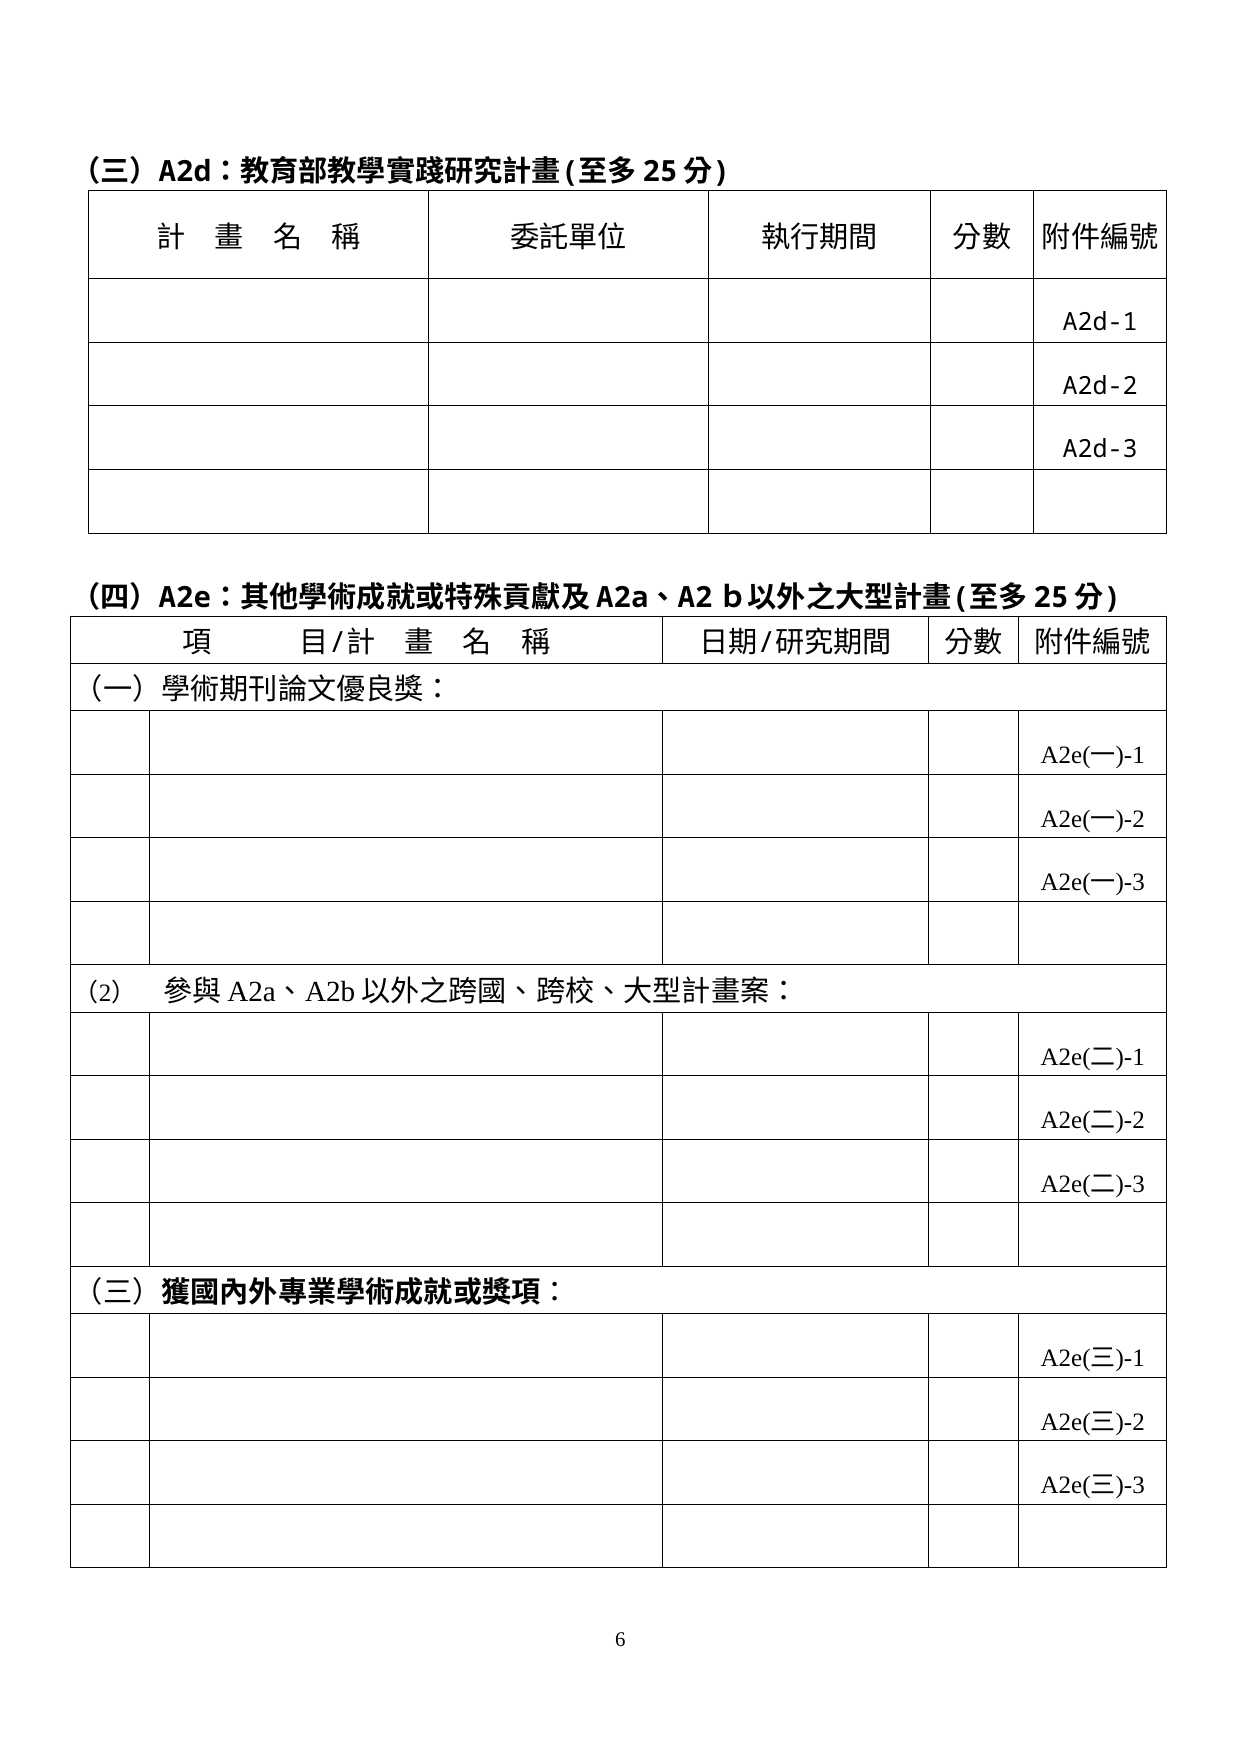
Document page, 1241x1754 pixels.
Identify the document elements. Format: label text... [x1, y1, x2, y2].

table_cell [429, 470, 708, 532]
table_cell [150, 1441, 662, 1504]
table_cell [89, 406, 428, 469]
table_cell [429, 343, 708, 405]
table_header 日期/研究期間 [663, 617, 928, 663]
table_cell [663, 1140, 928, 1202]
table_cell [71, 775, 149, 837]
table_cell [929, 1378, 1018, 1440]
table_cell [709, 343, 930, 405]
table_cell A2e(三)-2 [1019, 1378, 1166, 1440]
table_cell （一）學術期刊論文優良獎： [71, 664, 1166, 710]
table_cell A2d-1 [1034, 279, 1166, 342]
table_cell [663, 711, 928, 774]
table_cell [663, 1441, 928, 1504]
table_cell [89, 343, 428, 405]
table_cell A2e(一)-3 [1019, 838, 1166, 901]
table_cell [929, 902, 1018, 964]
table_cell [709, 470, 930, 532]
table_cell A2d-2 [1034, 343, 1166, 405]
table_cell [150, 1314, 662, 1377]
table_cell A2e(一)-1 [1019, 711, 1166, 774]
table_header 附件編號 [1034, 191, 1166, 278]
table_cell [71, 1314, 149, 1377]
table_cell [663, 1013, 928, 1075]
table_cell [89, 470, 428, 532]
table_cell [929, 1505, 1018, 1567]
table_cell [663, 1314, 928, 1377]
table_cell [71, 1505, 149, 1567]
table_cell [71, 838, 149, 901]
table_cell [929, 1013, 1018, 1075]
table_cell [663, 902, 928, 964]
table_cell [71, 711, 149, 774]
table_cell A2e(三)-1 [1019, 1314, 1166, 1377]
table_cell A2e(二)-3 [1019, 1140, 1166, 1202]
table_cell [71, 1441, 149, 1504]
table_cell [663, 1505, 928, 1567]
table_cell A2e(一)-2 [1019, 775, 1166, 837]
table_cell [1034, 470, 1166, 532]
table_cell [71, 1076, 149, 1139]
table_cell [150, 775, 662, 837]
table_cell A2e(二)-2 [1019, 1076, 1166, 1139]
table_cell [663, 775, 928, 837]
table_cell [663, 1203, 928, 1266]
table_cell [929, 711, 1018, 774]
table_cell [150, 1203, 662, 1266]
table_cell [929, 838, 1018, 901]
table_cell [89, 279, 428, 342]
table_cell [71, 902, 149, 964]
table_cell [931, 470, 1033, 532]
table_cell [929, 1441, 1018, 1504]
table_cell [429, 406, 708, 469]
table_cell （三）獲國內外專業學術成就或獎項： [71, 1267, 1166, 1313]
table_header 委託單位 [429, 191, 708, 278]
table_cell [931, 406, 1033, 469]
table_cell [663, 1378, 928, 1440]
table_cell [150, 711, 662, 774]
table_cell [929, 1203, 1018, 1266]
table_header 執行期間 [709, 191, 930, 278]
table_cell A2d-3 [1034, 406, 1166, 469]
text （四）A2e：其他學術成就或特殊貢獻及A2a、A2ｂ以外之大型計畫(至多25分) [71, 573, 1169, 616]
table_cell [150, 902, 662, 964]
table_header 項 目/計 畫 名 稱 [71, 617, 662, 663]
table_cell [1019, 1203, 1166, 1266]
table_header 附件編號 [1019, 617, 1166, 663]
table_cell [1019, 902, 1166, 964]
table_cell [931, 279, 1033, 342]
table_cell 參與A2a、A2b以外之跨國、跨校、大型計畫案： [71, 965, 1166, 1012]
table_cell [663, 1076, 928, 1139]
table_cell [150, 1076, 662, 1139]
table_cell [71, 1378, 149, 1440]
table_cell [71, 1013, 149, 1075]
table_cell [929, 1076, 1018, 1139]
table_cell [150, 1378, 662, 1440]
text （三）A2d：教育部教學實踐研究計畫(至多25分) [71, 147, 1169, 190]
table_cell [929, 1140, 1018, 1202]
table_cell [709, 279, 930, 342]
table_header 分數 [929, 617, 1018, 663]
table_cell [150, 1013, 662, 1075]
table_cell [429, 279, 708, 342]
table_header 計 畫 名 稱 [89, 191, 428, 278]
table_cell [71, 1140, 149, 1202]
table_cell A2e(三)-3 [1019, 1441, 1166, 1504]
table_header 分數 [931, 191, 1033, 278]
table_cell [929, 775, 1018, 837]
table_cell [709, 406, 930, 469]
table_cell A2e(二)-1 [1019, 1013, 1166, 1075]
table_cell [1019, 1505, 1166, 1567]
table_cell [150, 1505, 662, 1567]
table_cell [150, 1140, 662, 1202]
table_cell [663, 838, 928, 901]
table_cell [931, 343, 1033, 405]
table_cell [150, 838, 662, 901]
table_cell [929, 1314, 1018, 1377]
table_cell [71, 1203, 149, 1266]
